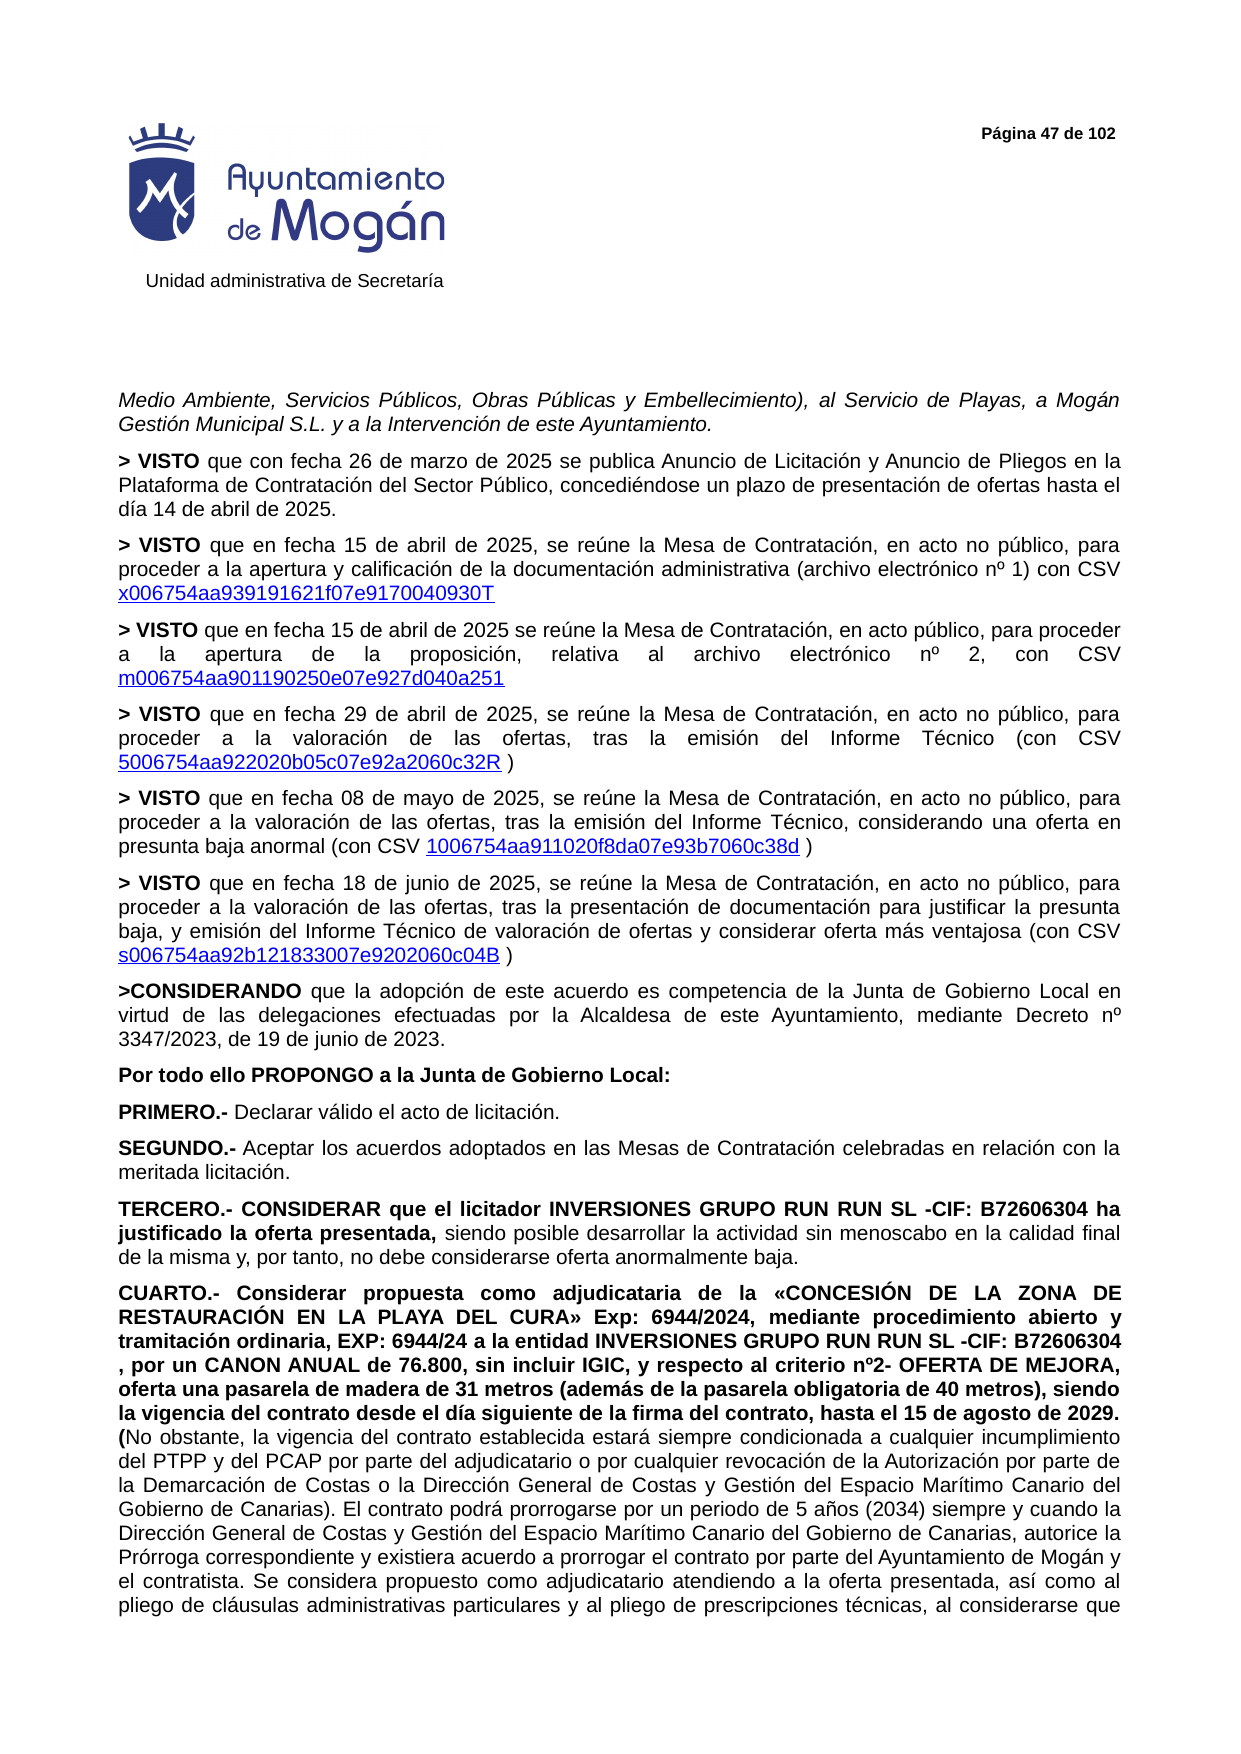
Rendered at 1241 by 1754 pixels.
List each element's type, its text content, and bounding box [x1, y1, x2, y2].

text > VISTO que en fecha 18 de junio de 2025, se reúne la Mesa de Contratación, en acto no público, para proceder a la valoración de las ofertas, tras la presentación de documentación para justificar la presunta baja, y emisión del Informe Técnico de valoración de ofertas y considerar oferta más ventajosa (con CSV s006754aa92b121833007e9202060c04B ) [118, 871, 1122, 966]
text > VISTO que en fecha 15 de abril de 2025 se reúne la Mesa de Contratación, en acto público, para proceder a la apertura de la proposición, relativa al archivo electrónico nº 2, con CSV m006754aa901190250e07e927d040a251 [118, 617, 1122, 689]
text SEGUNDO.- Aceptar los acuerdos adoptados en las Mesas de Contratación celebradas en relación con la meritada licitación. [118, 1136, 1122, 1184]
text CUARTO.- Considerar propuesta como adjudicataria de la «CONCESIÓN DE LA ZONA DE RESTAURACIÓN EN LA PLAYA DEL CURA» Exp: 6944/2024, mediante procedimiento abierto y tramitación ordinaria, EXP: 6944/24 a la entidad INVERSIONES GRUPO RUN RUN SL -CIF: B72606304 , por un CANON ANUAL de 76.800, sin incluir IGIC, y respecto al criterio nº2- OFERTA DE MEJORA, oferta una pasarela de madera de 31 metros (además de la pasarela obligatoria de 40 metros), siendo la vigencia del contrato desde el día siguiente de la firma del contrato, hasta el 15 de agosto de 2029. (No obstante, la vigencia del contrato establecida estará siempre condicionada a cualquier incumplimiento del PTPP y del PCAP por parte del adjudicatario o por cualquier revocación de la Autorización por parte de la Demarcación de Costas o la Dirección General de Costas y Gestión del Espacio Marítimo Canario del Gobierno de Canarias). El contrato podrá prorrogarse por un periodo de 5 años (2034) siempre y cuando la Dirección General de Costas y Gestión del Espacio Marítimo Canario del Gobierno de Canarias, autorice la Prórroga correspondiente y existiera acuerdo a prorrogar el contrato por parte del Ayuntamiento de Mogán y el contratista. Se considera propuesto como adjudicatario atendiendo a la oferta presentada, así como al pliego de cláusulas administrativas particulares y al pliego de prescripciones técnicas, al considerarse que [118, 1281, 1122, 1616]
text > VISTO que en fecha 15 de abril de 2025, se reúne la Mesa de Contratación, en acto no público, para proceder a la apertura y calificación de la documentación administrativa (archivo electrónico nº 1) con CSV x006754aa939191621f07e9170040930T [118, 533, 1122, 605]
text > VISTO que en fecha 29 de abril de 2025, se reúne la Mesa de Contratación, en acto no público, para proceder a la valoración de las ofertas, tras la emisión del Informe Técnico (con CSV 5006754aa922020b05c07e92a2060c32R ) [118, 702, 1122, 774]
text Medio Ambiente, Servicios Públicos, Obras Públicas y Embellecimiento), al Servicio de Playas, a Mogán Gestión Municipal S.L. y a la Intervención de este Ayuntamiento. [118, 388, 1122, 436]
text PRIMERO.- Declarar válido el acto de licitación. [118, 1100, 1122, 1124]
text Por todo ello PROPONGO a la Junta de Gobierno Local: [118, 1063, 1122, 1087]
text > VISTO que en fecha 08 de mayo de 2025, se reúne la Mesa de Contratación, en acto no público, para proceder a la valoración de las ofertas, tras la emisión del Informe Técnico, considerando una oferta en presunta baja anormal (con CSV 1006754aa911020f8da07e93b7060c38d ) [118, 786, 1122, 858]
text TERCERO.- CONSIDERAR que el licitador INVERSIONES GRUPO RUN RUN SL -CIF: B72606304 ha justificado la oferta presentada, siendo posible desarrollar la actividad sin menoscabo en la calidad final de la misma y, por tanto, no debe considerarse oferta anormalmente baja. [118, 1197, 1122, 1268]
text >CONSIDERANDO que la adopción de este acuerdo es competencia de la Junta de Gobierno Local en virtud de las delegaciones efectuadas por la Alcaldesa de este Ayuntamiento, mediante Decreto nº 3347/2023, de 19 de junio de 2023. [118, 979, 1122, 1051]
text > VISTO que con fecha 26 de marzo de 2025 se publica Anuncio de Licitación y Anuncio de Pliegos en la Plataforma de Contratación del Sector Público, concediéndose un plazo de presentación de ofertas hasta el día 14 de abril de 2025. [118, 449, 1122, 521]
picture [128, 123, 445, 259]
